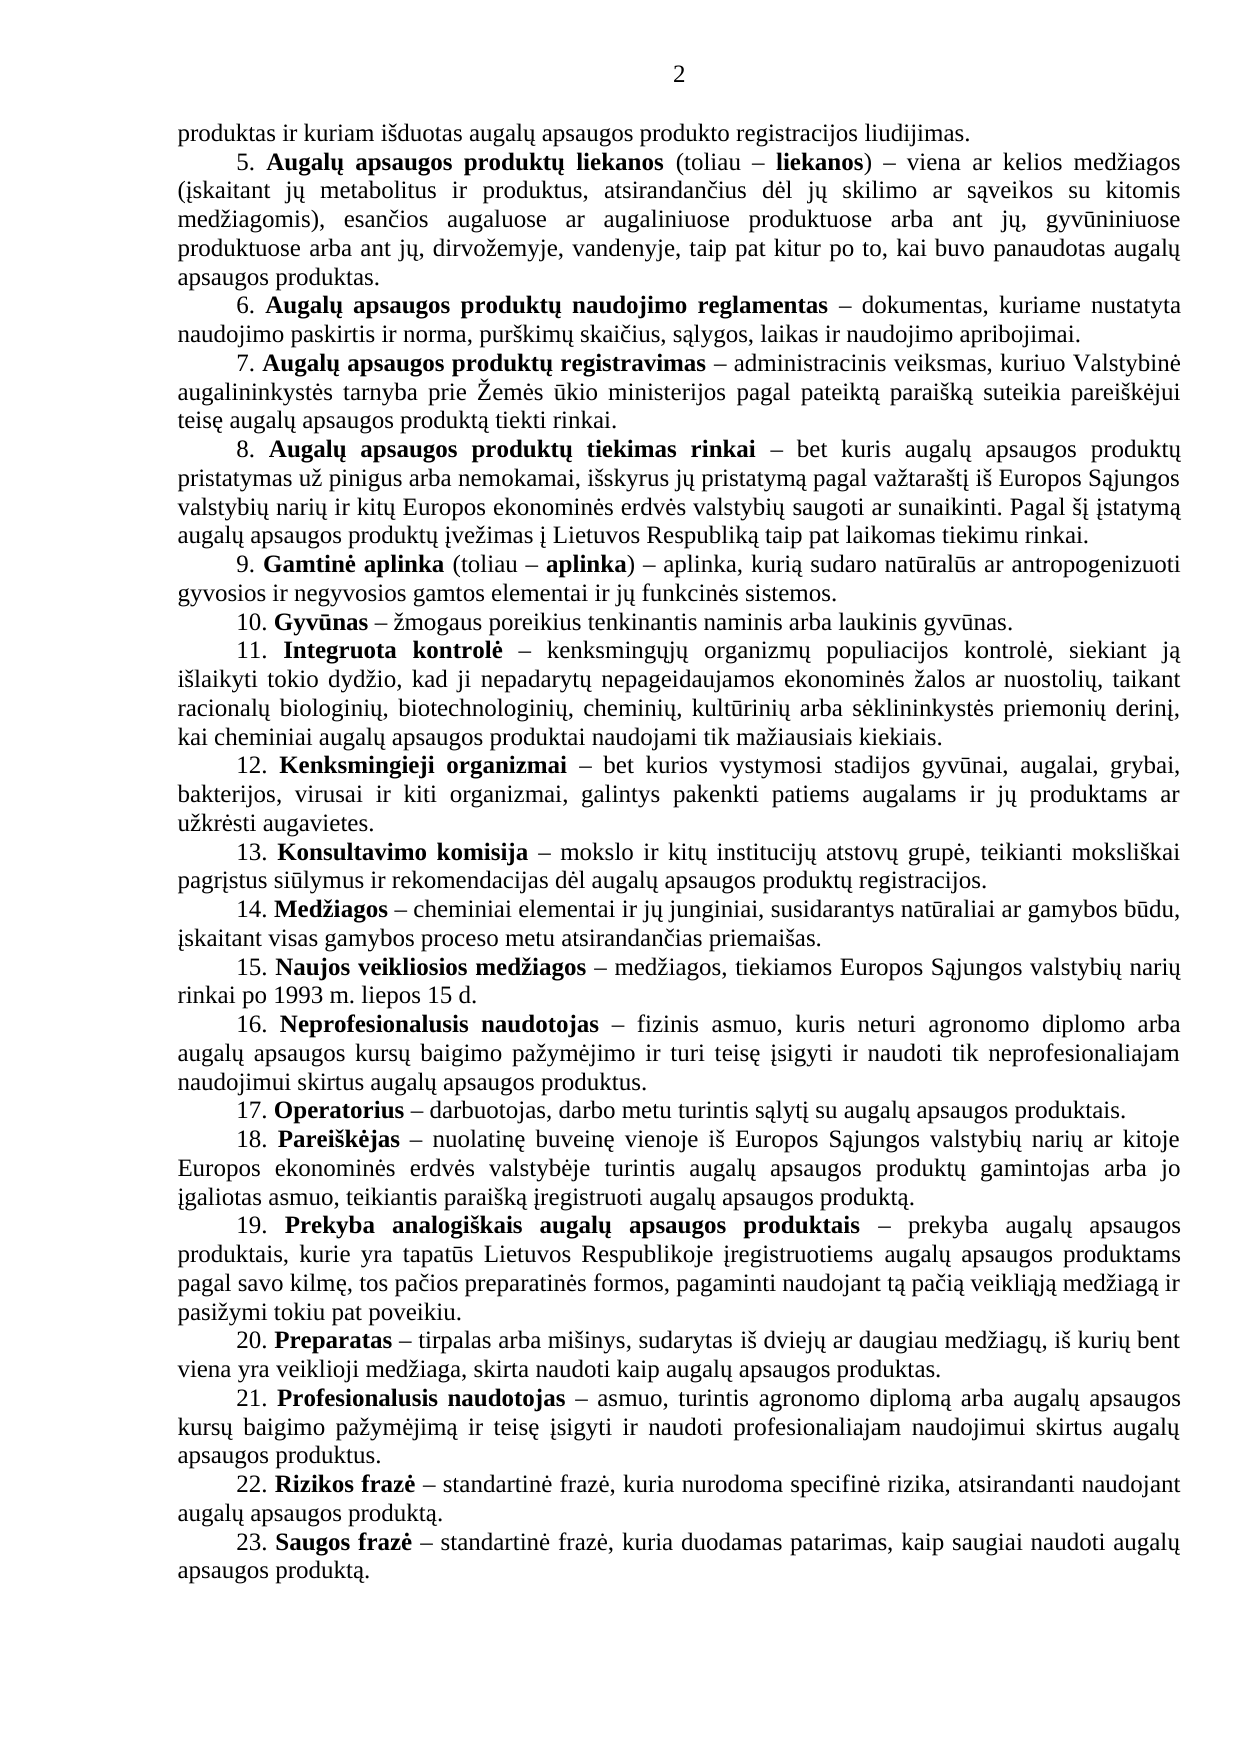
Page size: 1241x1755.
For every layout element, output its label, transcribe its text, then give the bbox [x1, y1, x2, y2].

text 20. Preparatas – tirpalas arba mišinys, sudarytas iš dviejų ar daugiau medžiagų, iš kurių bent viena yra veiklioji medžiaga, skirta naudoti kaip augalų apsaugos produktas. [177, 1326, 1181, 1383]
text 14. Medžiagos – cheminiai elementai ir jų junginiai, susidarantys natūraliai ar gamybos būdu, įskaitant visas gamybos proceso metu atsirandančias priemaišas. [177, 894, 1181, 952]
text 5. Augalų apsaugos produktų liekanos (toliau – liekanos) – viena ar kelios medžiagos (įskaitant jų metabolitus ir produktus, atsirandančius dėl jų skilimo ar sąveikos su kitomis medžiagomis), esančios augaluose ar augaliniuose produktuose arba ant jų, gyvūniniuose produktuose arba ant jų, dirvožemyje, vandenyje, taip pat kitur po to, kai buvo panaudotas augalų apsaugos produktas. [177, 147, 1181, 291]
text 13. Konsultavimo komisija – mokslo ir kitų institucijų atstovų grupė, teikianti moksliškai pagrįstus siūlymus ir rekomendacijas dėl augalų apsaugos produktų registracijos. [177, 837, 1181, 894]
text 11. Integruota kontrolė – kenksmingųjų organizmų populiacijos kontrolė, siekiant ją išlaikyti tokio dydžio, kad ji nepadarytų nepageidaujamos ekonominės žalos ar nuostolių, taikant racionalų biologinių, biotechnologinių, cheminių, kultūrinių arba sėklininkystės priemonių derinį, kai cheminiai augalų apsaugos produktai naudojami tik mažiausiais kiekiais. [177, 636, 1181, 751]
text 6. Augalų apsaugos produktų naudojimo reglamentas – dokumentas, kuriame nustatyta naudojimo paskirtis ir norma, purškimų skaičius, sąlygos, laikas ir naudojimo apribojimai. [177, 291, 1181, 348]
text 9. Gamtinė aplinka (toliau – aplinka) – aplinka, kurią sudaro natūralūs ar antropogenizuoti gyvosios ir negyvosios gamtos elementai ir jų funkcinės sistemos. [177, 549, 1181, 607]
text 7. Augalų apsaugos produktų registravimas – administracinis veiksmas, kuriuo Valstybinė augalininkystės tarnyba prie Žemės ūkio ministerijos pagal pateiktą paraišką suteikia pareiškėjui teisę augalų apsaugos produktą tiekti rinkai. [177, 348, 1181, 434]
text 16. Neprofesionalusis naudotojas – fizinis asmuo, kuris neturi agronomo diplomo arba augalų apsaugos kursų baigimo pažymėjimo ir turi teisę įsigyti ir naudoti tik neprofesionaliajam naudojimui skirtus augalų apsaugos produktus. [177, 1009, 1181, 1096]
text 8. Augalų apsaugos produktų tiekimas rinkai – bet kuris augalų apsaugos produktų pristatymas už pinigus arba nemokamai, išskyrus jų pristatymą pagal važtaraštį iš Europos Sąjungos valstybių narių ir kitų Europos ekonominės erdvės valstybių saugoti ar sunaikinti. Pagal šį įstatymą augalų apsaugos produktų įvežimas į Lietuvos Respubliką taip pat laikomas tiekimu rinkai. [177, 434, 1181, 549]
text 23. Saugos frazė – standartinė frazė, kuria duodamas patarimas, kaip saugiai naudoti augalų apsaugos produktą. [177, 1527, 1181, 1584]
text 21. Profesionalusis naudotojas – asmuo, turintis agronomo diplomą arba augalų apsaugos kursų baigimo pažymėjimą ir teisę įsigyti ir naudoti profesionaliajam naudojimui skirtus augalų apsaugos produktus. [177, 1383, 1181, 1469]
text 12. Kenksmingieji organizmai – bet kurios vystymosi stadijos gyvūnai, augalai, grybai, bakterijos, virusai ir kiti organizmai, galintys pakenkti patiems augalams ir jų produktams ar užkrėsti augavietes. [177, 751, 1181, 837]
text produktas ir kuriam išduotas augalų apsaugos produkto registracijos liudijimas. [177, 118, 1181, 147]
text 19. Prekyba analogiškais augalų apsaugos produktais – prekyba augalų apsaugos produktais, kurie yra tapatūs Lietuvos Respublikoje įregistruotiems augalų apsaugos produktams pagal savo kilmę, tos pačios preparatinės formos, pagaminti naudojant tą pačią veikliąją medžiagą ir pasižymi tokiu pat poveikiu. [177, 1211, 1181, 1326]
text 18. Pareiškėjas – nuolatinę buveinę vienoje iš Europos Sąjungos valstybių narių ar kitoje Europos ekonominės erdvės valstybėje turintis augalų apsaugos produktų gamintojas arba jo įgaliotas asmuo, teikiantis paraišką įregistruoti augalų apsaugos produktą. [177, 1124, 1181, 1211]
text 10. Gyvūnas – žmogaus poreikius tenkinantis naminis arba laukinis gyvūnas. [177, 607, 1181, 636]
text 17. Operatorius – darbuotojas, darbo metu turintis sąlytį su augalų apsaugos produktais. [177, 1096, 1181, 1124]
text 15. Naujos veikliosios medžiagos – medžiagos, tiekiamos Europos Sąjungos valstybių narių rinkai po 1993 m. liepos 15 d. [177, 952, 1181, 1009]
text 22. Rizikos frazė – standartinė frazė, kuria nurodoma specifinė rizika, atsirandanti naudojant augalų apsaugos produktą. [177, 1469, 1181, 1527]
